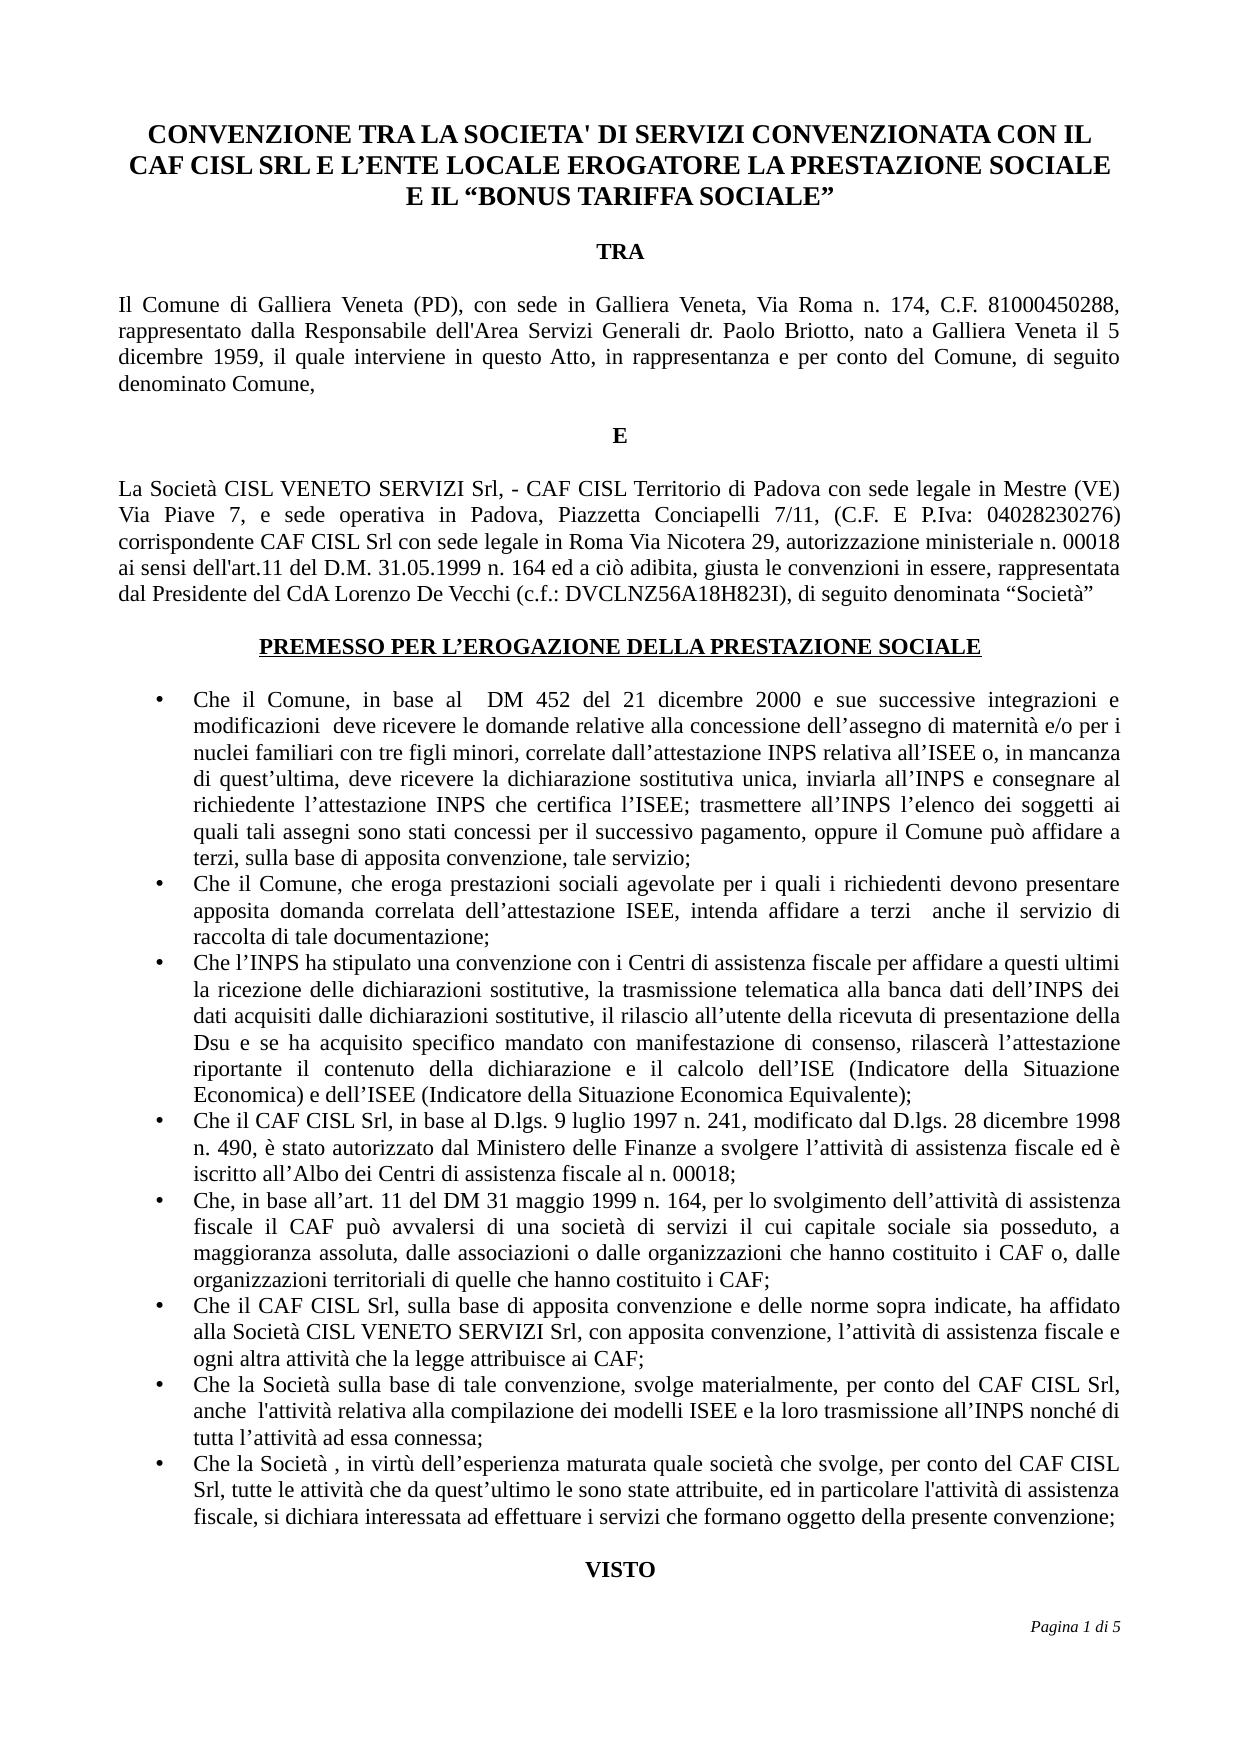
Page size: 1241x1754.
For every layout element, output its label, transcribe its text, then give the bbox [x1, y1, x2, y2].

text VISTO [118, 1556, 1122, 1582]
list Che il Comune, che eroga prestazioni sociali agevolate per i quali i richiedenti devono presentare apposita domanda correlata dell’attestazione ISEE, intenda affidare a terzi anche il servizio di raccolta di tale documentazione; [156, 870, 1122, 949]
list Che, in base all’art. 11 del DM 31 maggio 1999 n. 164, per lo svolgimento dell’attività di assistenza fiscale il CAF può avvalersi di una società di servizi il cui capitale sociale sia posseduto, a maggioranza assoluta, dalle associazioni o dalle organizzazioni che hanno costituito i CAF o, dalle organizzazioni territoriali di quelle che hanno costituito i CAF; [156, 1187, 1122, 1292]
text E [118, 422, 1122, 449]
text PREMESSO PER L’EROGAZIONE DELLA PRESTAZIONE SOCIALE [118, 633, 1122, 659]
list Che la Società , in virtù dell’esperienza maturata quale società che svolge, per conto del CAF CISL Srl, tutte le attività che da quest’ultimo le sono state attribuite, ed in particolare l'attività di assistenza fiscale, si dichiara interessata ad effettuare i servizi che formano oggetto della presente convenzione; [156, 1450, 1122, 1529]
text TRA [118, 238, 1122, 264]
list Che la Società sulla base di tale convenzione, svolge materialmente, per conto del CAF CISL Srl, anche l'attività relativa alla compilazione dei modelli ISEE e la loro trasmissione all’INPS nonché di tutta l’attività ad essa connessa; [156, 1371, 1122, 1450]
text Il Comune di Galliera Veneta (PD), con sede in Galliera Veneta, Via Roma n. 174, C.F. 81000450288, rappresentato dalla Responsabile dell'Area Servizi Generali dr. Paolo Briotto, nato a Galliera Veneta il 5 dicembre 1959, il quale interviene in questo Atto, in rappresentanza e per conto del Comune, di seguito denominato Comune, [118, 291, 1122, 396]
list Che il Comune, in base al DM 452 del 21 dicembre 2000 e sue successive integrazioni e modificazioni deve ricevere le domande relative alla concessione dell’assegno di maternità e/o per i nuclei familiari con tre figli minori, correlate dall’attestazione INPS relativa all’ISEE o, in mancanza di quest’ultima, deve ricevere la dichiarazione sostitutiva unica, inviarla all’INPS e consegnare al richiedente l’attestazione INPS che certifica l’ISEE; trasmettere all’INPS l’elenco dei soggetti ai quali tali assegni sono stati concessi per il successivo pagamento, oppure il Comune può affidare a terzi, sulla base di apposita convenzione, tale servizio; [156, 686, 1122, 870]
list Che l’INPS ha stipulato una convenzione con i Centri di assistenza fiscale per affidare a questi ultimi la ricezione delle dichiarazioni sostitutive, la trasmissione telematica alla banca dati dell’INPS dei dati acquisiti dalle dichiarazioni sostitutive, il rilascio all’utente della ricevuta di presentazione della Dsu e se ha acquisito specifico mandato con manifestazione di consenso, rilascerà l’attestazione riportante il contenuto della dichiarazione e il calcolo dell’ISE (Indicatore della Situazione Economica) e dell’ISEE (Indicatore della Situazione Economica Equivalente); [156, 949, 1122, 1108]
list Che il CAF CISL Srl, sulla base di apposita convenzione e delle norme sopra indicate, ha affidato alla Società CISL VENETO SERVIZI Srl, con apposita convenzione, l’attività di assistenza fiscale e ogni altra attività che la legge attribuisce ai CAF; [156, 1292, 1122, 1371]
text CONVENZIONE TRA LA SOCIETA' DI SERVIZI CONVENZIONATA CON IL CAF CISL SRL E L’ENTE LOCALE EROGATORE LA PRESTAZIONE SOCIALE E IL “BONUS TARIFFA SOCIALE” [118, 118, 1122, 212]
list Che il CAF CISL Srl, in base al D.lgs. 9 luglio 1997 n. 241, modificato dal D.lgs. 28 dicembre 1998 n. 490, è stato autorizzato dal Ministero delle Finanze a svolgere l’attività di assistenza fiscale ed è iscritto all’Albo dei Centri di assistenza fiscale al n. 00018; [156, 1108, 1122, 1187]
text La Società CISL VENETO SERVIZI Srl, - CAF CISL Territorio di Padova con sede legale in Mestre (VE) Via Piave 7, e sede operativa in Padova, Piazzetta Conciapelli 7/11, (C.F. E P.Iva: 04028230276) corrispondente CAF CISL Srl con sede legale in Roma Via Nicotera 29, autorizzazione ministeriale n. 00018 ai sensi dell'art.11 del D.M. 31.05.1999 n. 164 ed a ciò adibita, giusta le convenzioni in essere, rappresentata dal Presidente del CdA Lorenzo De Vecchi (c.f.: DVCLNZ56A18H823I), di seguito denominata “Società” [118, 475, 1122, 607]
